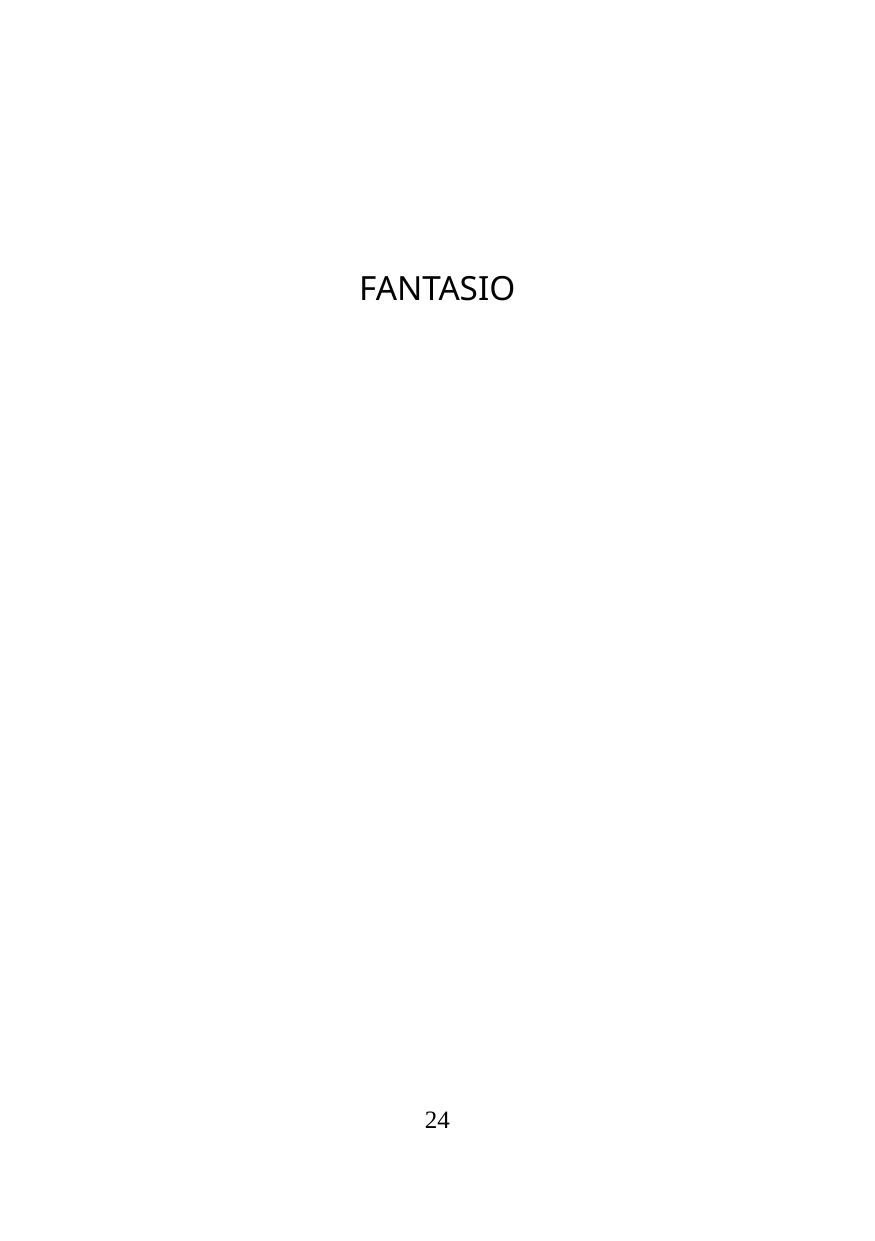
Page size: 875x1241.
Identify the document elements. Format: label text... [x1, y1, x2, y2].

subtitle FANTASIO [106, 265, 768, 310]
